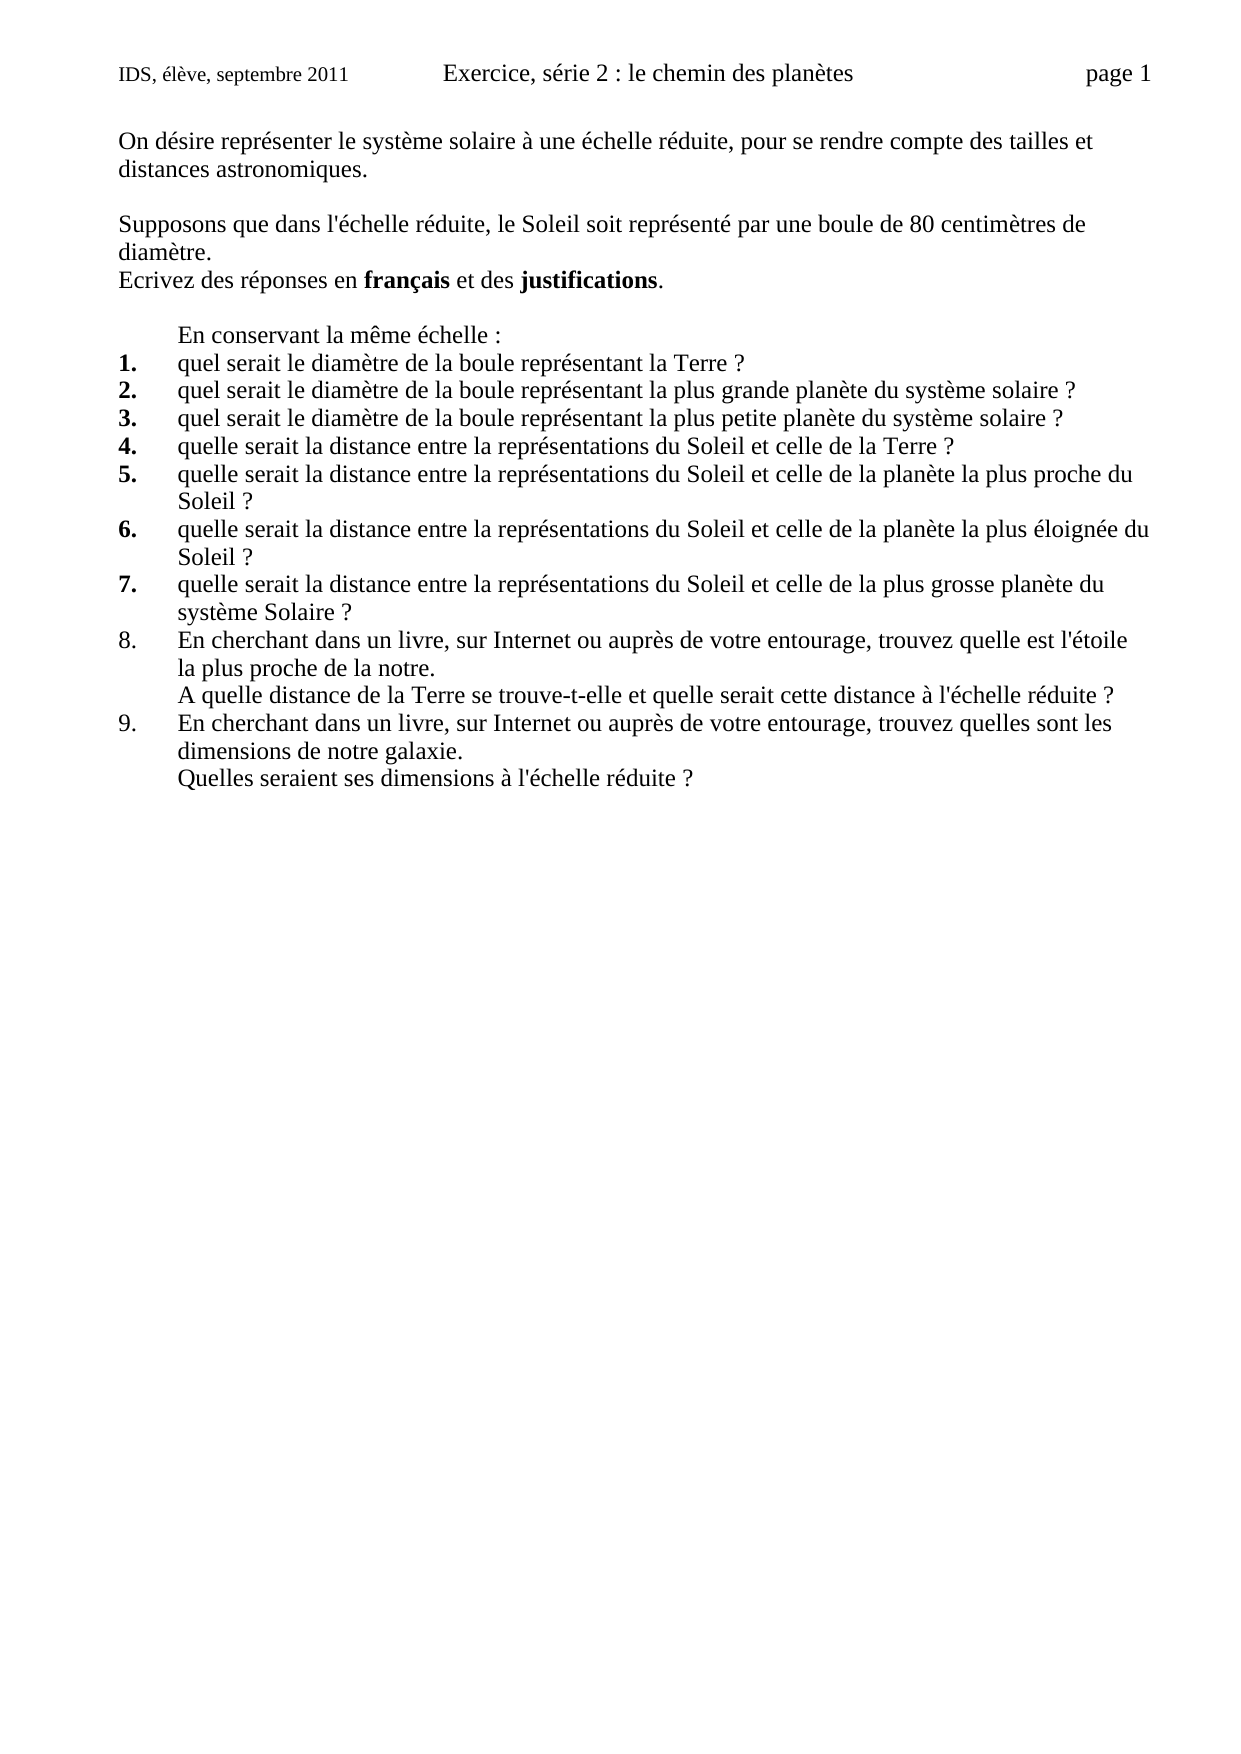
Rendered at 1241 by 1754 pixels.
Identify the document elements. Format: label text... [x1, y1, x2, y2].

text 6. quelle serait la distance entre la représentations du Soleil et celle de la planète la plus éloignée du Soleil ? [118, 515, 1152, 571]
text 1. quel serait le diamètre de la boule représentant la Terre ? [118, 349, 1152, 377]
text On désire représenter le système solaire à une échelle réduite, pour se rendre compte des tailles et distances astronomiques. [118, 127, 1152, 183]
text 3. quel serait le diamètre de la boule représentant la plus petite planète du système solaire ? [118, 404, 1152, 432]
text 2. quel serait le diamètre de la boule représentant la plus grande planète du système solaire ? [118, 377, 1152, 404]
text Ecrivez des réponses en français et des justifications. [118, 266, 1152, 293]
text 5. quelle serait la distance entre la représentations du Soleil et celle de la planète la plus proche du Soleil ? [118, 460, 1152, 515]
text Supposons que dans l'échelle réduite, le Soleil soit représenté par une boule de 80 centimètres de diamètre. [118, 210, 1152, 266]
text 4. quelle serait la distance entre la représentations du Soleil et celle de la Terre ? [118, 432, 1152, 460]
text En conservant la même échelle : [118, 321, 1152, 349]
text 7. quelle serait la distance entre la représentations du Soleil et celle de la plus grosse planète du système Solaire ? [118, 571, 1152, 626]
text 8. En cherchant dans un livre, sur Internet ou auprès de votre entourage, trouvez quelle est l'étoile la plus proche de la notre. A quelle distance de la Terre se trouve-t-elle et quelle serait cette distance à l'échelle réduite ? [118, 626, 1152, 709]
text 9. En cherchant dans un livre, sur Internet ou auprès de votre entourage, trouvez quelles sont les dimensions de notre galaxie. [118, 709, 1152, 764]
text Quelles seraient ses dimensions à l'échelle réduite ? [118, 764, 1152, 792]
